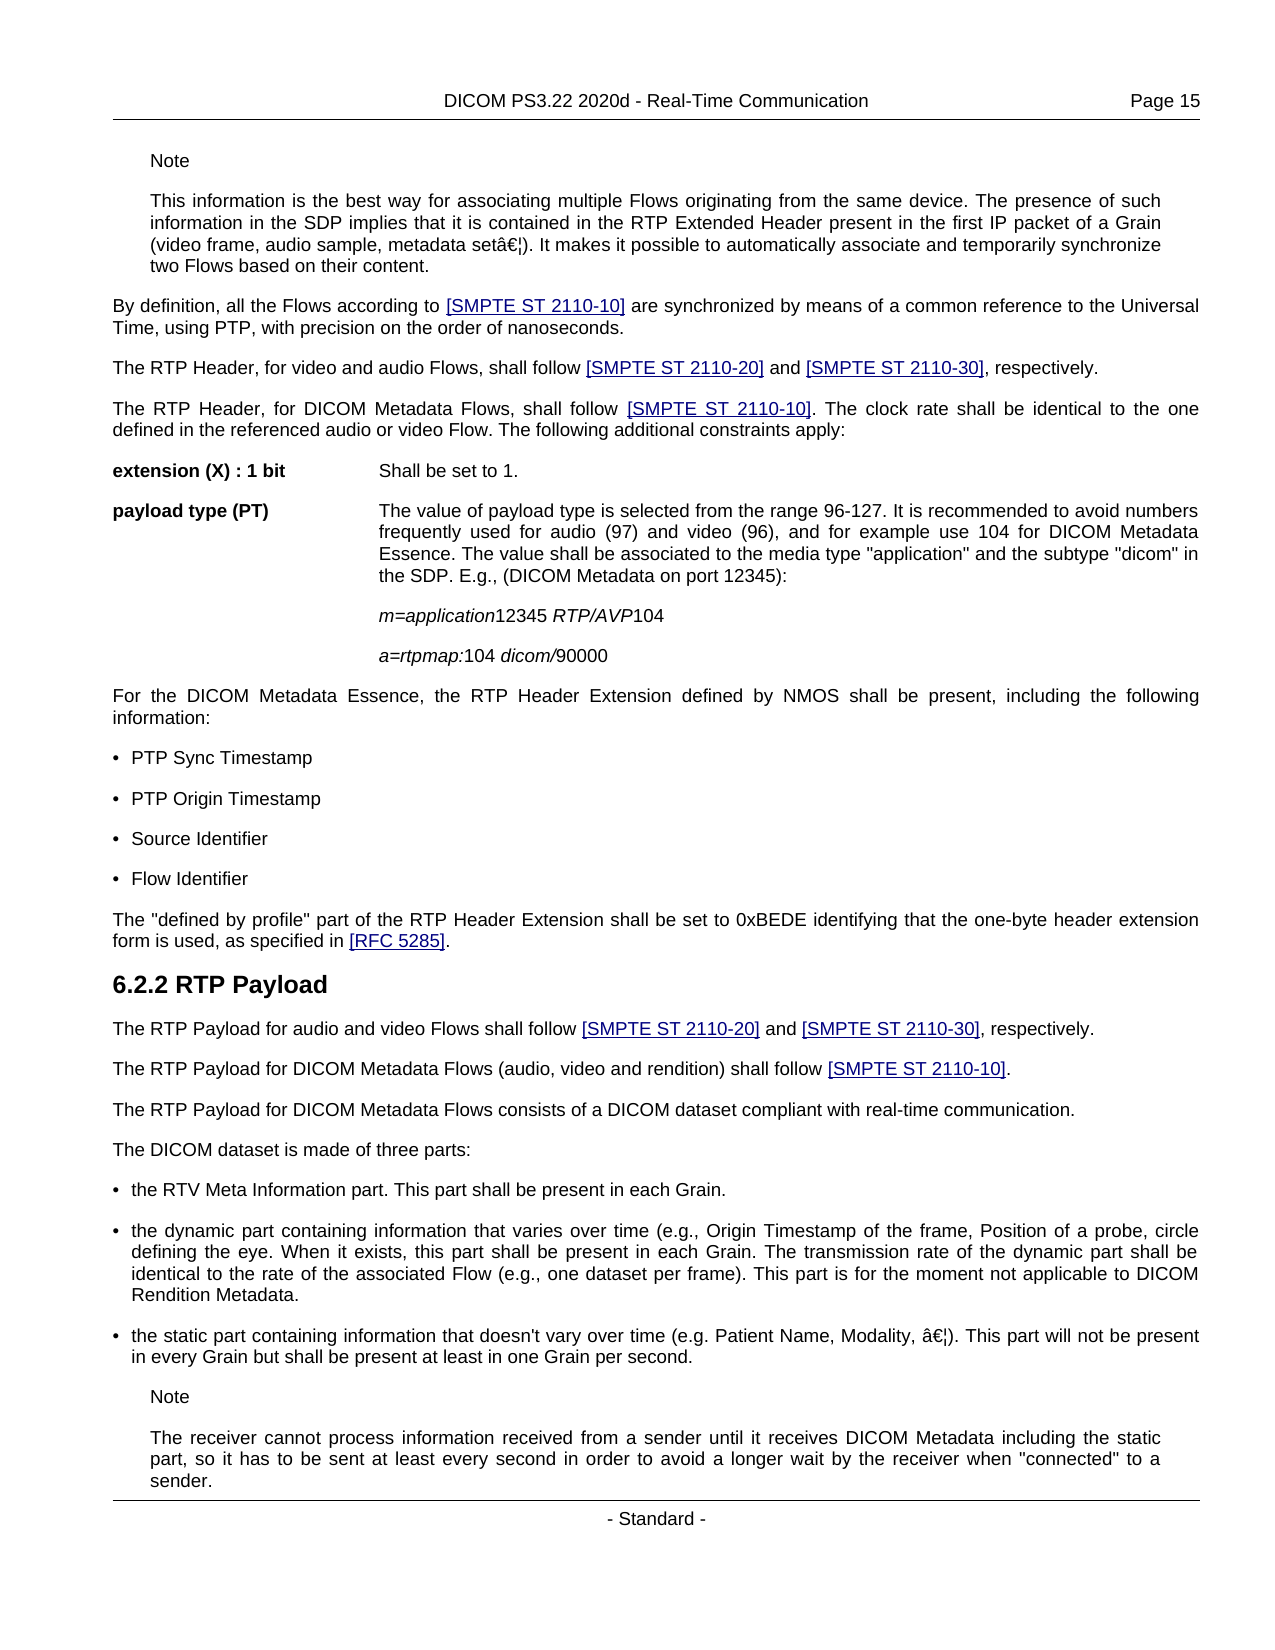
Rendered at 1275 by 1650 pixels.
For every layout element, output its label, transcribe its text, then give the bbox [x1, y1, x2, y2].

text The RTP Header, for DICOM Metadata Flows, shall follow [SMPTE ST 2110-10]. The clock rate shall be identical to the one defined in the referenced audio or video Flow. The following additional constraints apply: [112, 397, 1200, 441]
text extension (X) : 1 bit Shall be set to 1. [112, 459, 1200, 481]
text • Flow Identifier [112, 868, 1200, 890]
text • PTP Sync Timestamp [112, 747, 1200, 769]
text Note [150, 150, 1162, 172]
text a=rtpmap:104 dicom/90000 [379, 645, 1200, 667]
text The receiver cannot process information received from a sender until it receives DICOM Metadata including the static part, so it has to be sent at least every second in order to avoid a longer wait by the receiver when "connected" to a sender. [150, 1427, 1162, 1491]
text The DICOM dataset is made of three parts: [112, 1139, 1200, 1160]
text • Source Identifier [112, 828, 1200, 849]
text The RTP Payload for DICOM Metadata Flows (audio, video and rendition) shall follow [SMPTE ST 2110-10]. [112, 1058, 1200, 1080]
text 6.2.2 RTP Payload [112, 970, 1200, 999]
text The RTP Payload for DICOM Metadata Flows consists of a DICOM dataset compliant with real-time communication. [112, 1098, 1200, 1120]
text By definition, all the Flows according to [SMPTE ST 2110-10] are synchronized by means of a common reference to the Universal Time, using PTP, with precision on the order of nanoseconds. [112, 295, 1200, 338]
text • PTP Origin Timestamp [112, 787, 1200, 809]
text The RTP Payload for audio and video Flows shall follow [SMPTE ST 2110-20] and [SMPTE ST 2110-30], respectively. [112, 1018, 1200, 1039]
text The "defined by profile" part of the RTP Header Extension shall be set to 0xBEDE identifying that the one-byte header extension form is used, as specified in [RFC 5285]. [112, 908, 1200, 952]
text The RTP Header, for video and audio Flows, shall follow [SMPTE ST 2110-20] and [SMPTE ST 2110-30], respectively. [112, 357, 1200, 379]
text Note [150, 1386, 1162, 1408]
text m=application12345 RTP/AVP104 [379, 605, 1200, 626]
text payload type (PT) The value of payload type is selected from the range 96-127. It is recommended to avoid numbers frequently used for audio (97) and video (96), and for example use 104 for DICOM Metadata Essence. The value shall be associated to the media type "application" and the subtype "dicom" in the SDP. E.g., (DICOM Metadata on port 12345): [112, 500, 1200, 586]
text • the RTV Meta Information part. This part shall be present in each Grain. [112, 1179, 1200, 1201]
text For the DICOM Metadata Essence, the RTP Header Extension defined by NMOS shall be present, including the following information: [112, 685, 1200, 728]
text • the static part containing information that doesn't vary over time (e.g. Patient Name, Modality, â€¦). This part will not be present in every Grain but shall be present at least in one Grain per second. [112, 1324, 1200, 1367]
text This information is the best way for associating multiple Flows originating from the same device. The presence of such information in the SDP implies that it is contained in the RTP Extended Header present in the first IP packet of a Grain (video frame, audio sample, metadata setâ€¦). It makes it possible to automatically associate and temporarily synchronize two Flows based on their content. [150, 190, 1162, 277]
text • the dynamic part containing information that varies over time (e.g., Origin Timestamp of the frame, Position of a probe, circle defining the eye. When it exists, this part shall be present in each Grain. The transmission rate of the dynamic part shall be identical to the rate of the associated Flow (e.g., one dataset per frame). This part is for the moment not applicable to DICOM Rendition Metadata. [112, 1219, 1200, 1306]
